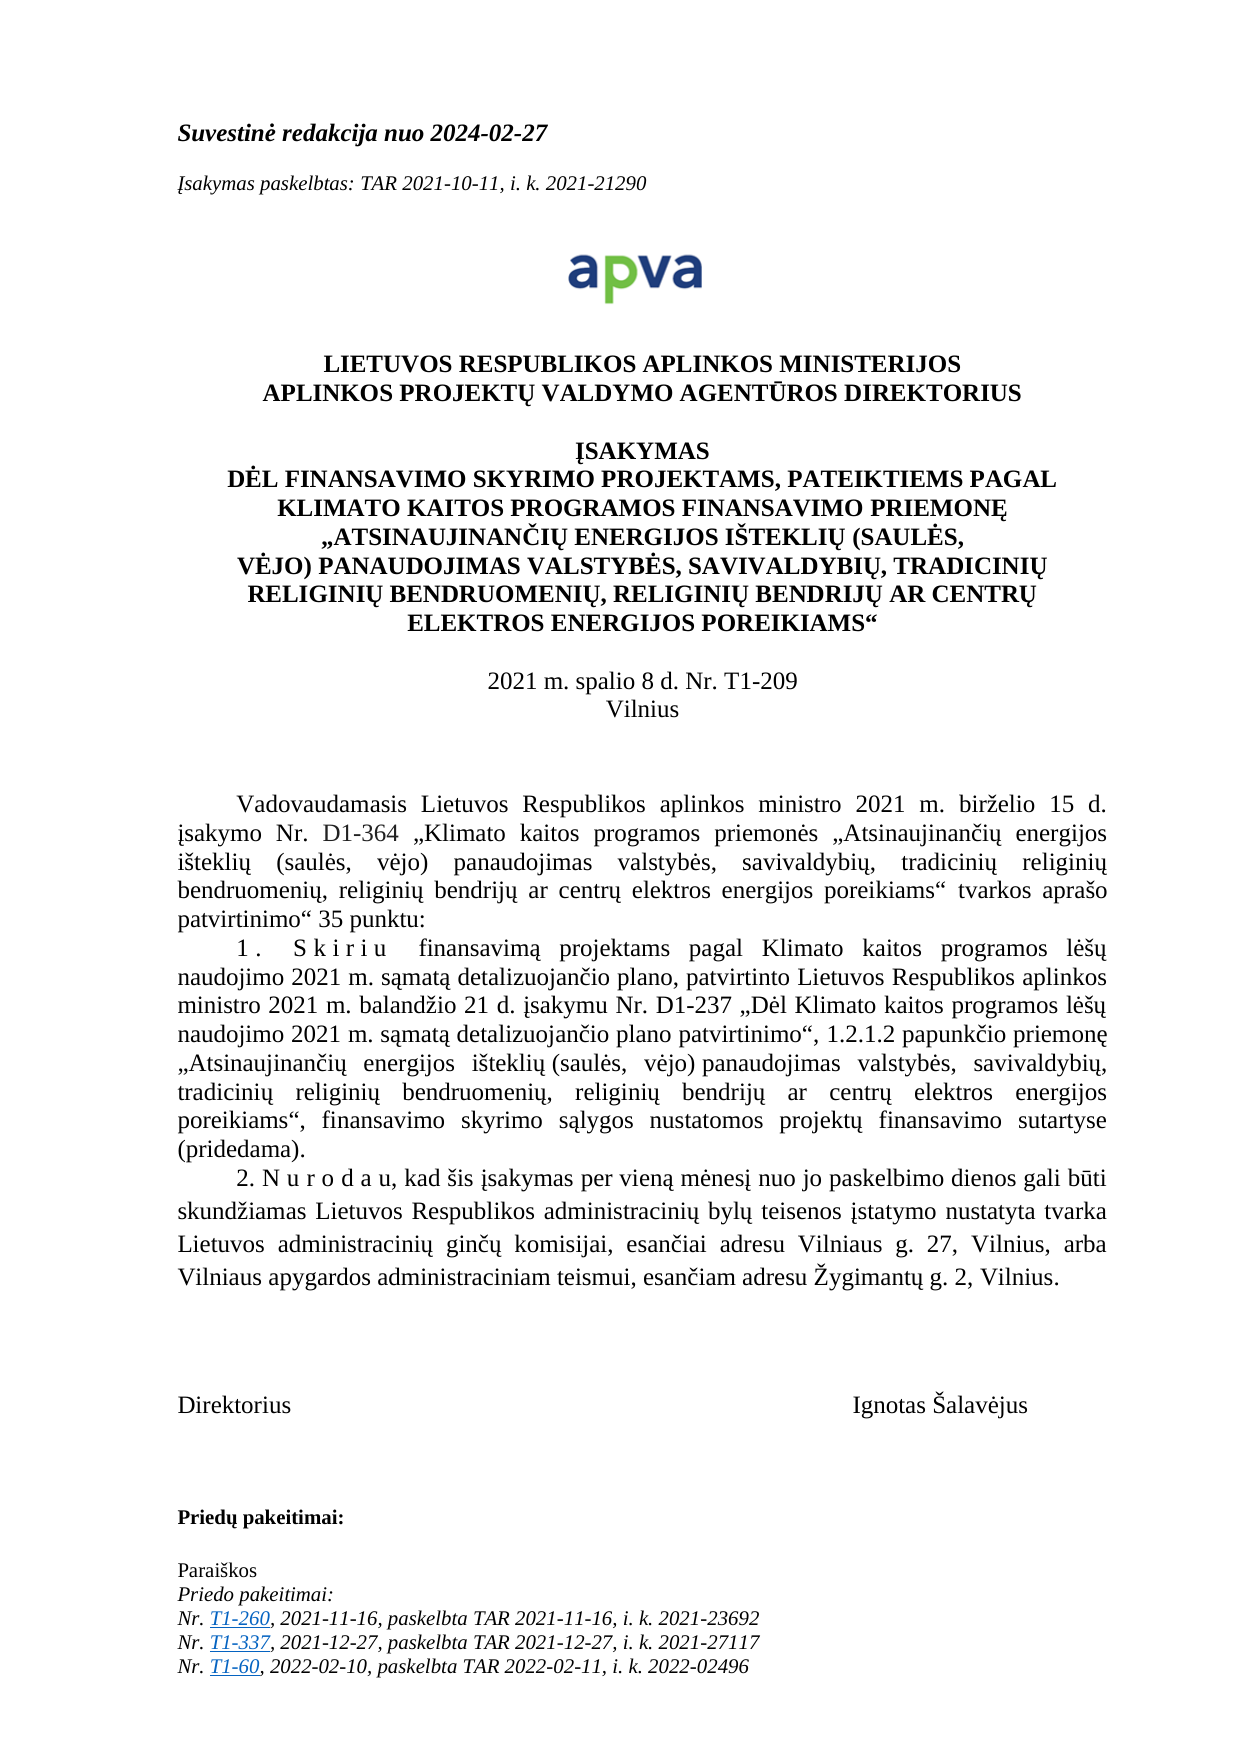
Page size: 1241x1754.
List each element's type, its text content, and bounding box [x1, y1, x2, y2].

text Nr. T1-337, 2021-12-27, paskelbta TAR 2021-12-27, i. k. 2021-27117 [177, 1630, 1107, 1654]
text Įsakymas [177, 436, 1107, 464]
text 2. N u r o d a u, kad šis įsakymas per vieną mėnesį nuo jo paskelbimo dienos gali būti skundžiamas Lietuvos Respublikos administracinių bylų teisenos įstatymo nustatyta tvarka Lietuvos administracinių ginčų komisijai, esančiai adresu Vilniaus g. 27, Vilnius, arba Vilniaus apygardos administraciniam teismui, esančiam adresu Žygimantų g. 2, Vilnius. [177, 1163, 1107, 1291]
text 1. Skiriu finansavimą projektams pagal Klimato kaitos programos lėšų naudojimo 2021 m. sąmatą detalizuojančio plano, patvirtinto Lietuvos Respublikos aplinkos ministro 2021 m. balandžio 21 d. įsakymu Nr. D1-237 „Dėl Klimato kaitos programos lėšų naudojimo 2021 m. sąmatą detalizuojančio plano patvirtinimo“, 1.2.1.2 papunkčio priemonę „Atsinaujinančių energijos išteklių (saulės, vėjo) panaudojimas valstybės, savivaldybių, tradicinių religinių bendruomenių, religinių bendrijų ar centrų elektros energijos poreikiams“, finansavimo skyrimo sąlygos nustatomos projektų finansavimo sutartyse (pridedama). [177, 933, 1107, 1163]
text Priedo pakeitimai: [177, 1582, 1107, 1606]
text Priedų pakeitimai: [177, 1505, 1107, 1529]
text Vadovaudamasis Lietuvos Respublikos aplinkos ministro 2021 m. birželio 15 d. įsakymo Nr. D1-364 „Klimato kaitos programos priemonės „Atsinaujinančių energijos išteklių (saulės, vėjo) panaudojimas valstybės, savivaldybių, tradicinių religinių bendruomenių, religinių bendrijų ar centrų elektros energijos poreikiams“ tvarkos aprašo patvirtinimo“ 35 punktu: [177, 789, 1107, 933]
text Nr. T1-260, 2021-11-16, paskelbta TAR 2021-11-16, i. k. 2021-23692 [177, 1606, 1107, 1630]
text Paraiškos [177, 1558, 1107, 1582]
text Vilnius [177, 694, 1107, 723]
text Nr. T1-60, 2022-02-10, paskelbta TAR 2022-02-11, i. k. 2022-02496 [177, 1654, 1107, 1678]
text Įsakymas paskelbtas: TAR 2021-10-11, i. k. 2021-21290 [177, 171, 1107, 195]
text 2021 m. spalio 8 d. Nr. T1-209 [177, 666, 1107, 694]
text LIETUVOS RESPUBLIKOS APLINKOS MINISTERIJOS [177, 349, 1107, 378]
text DĖL FINANSAVIMO SKYRIMO PROJEKTAMS, PATEIKTIEMS PAGAL Klimato kaitos programos FINANSAVIMO priemonę „Atsinaujinančių energijos išteklių (saulės, vėjo) panaudojimas valstybės, savivaldybių, tradicinių religinių bendruomenių, religinių bendrijų ar centrų elektros energijos poreikiams“ [177, 464, 1107, 637]
text Direktorius Ignotas Šalavėjus [177, 1390, 1107, 1419]
text Suvestinė redakcija nuo 2024-02-27 [177, 118, 1107, 147]
text APLINKOS PROJEKTŲ VALDYMO AGENTŪROS DIREKTORIUS [177, 378, 1107, 407]
